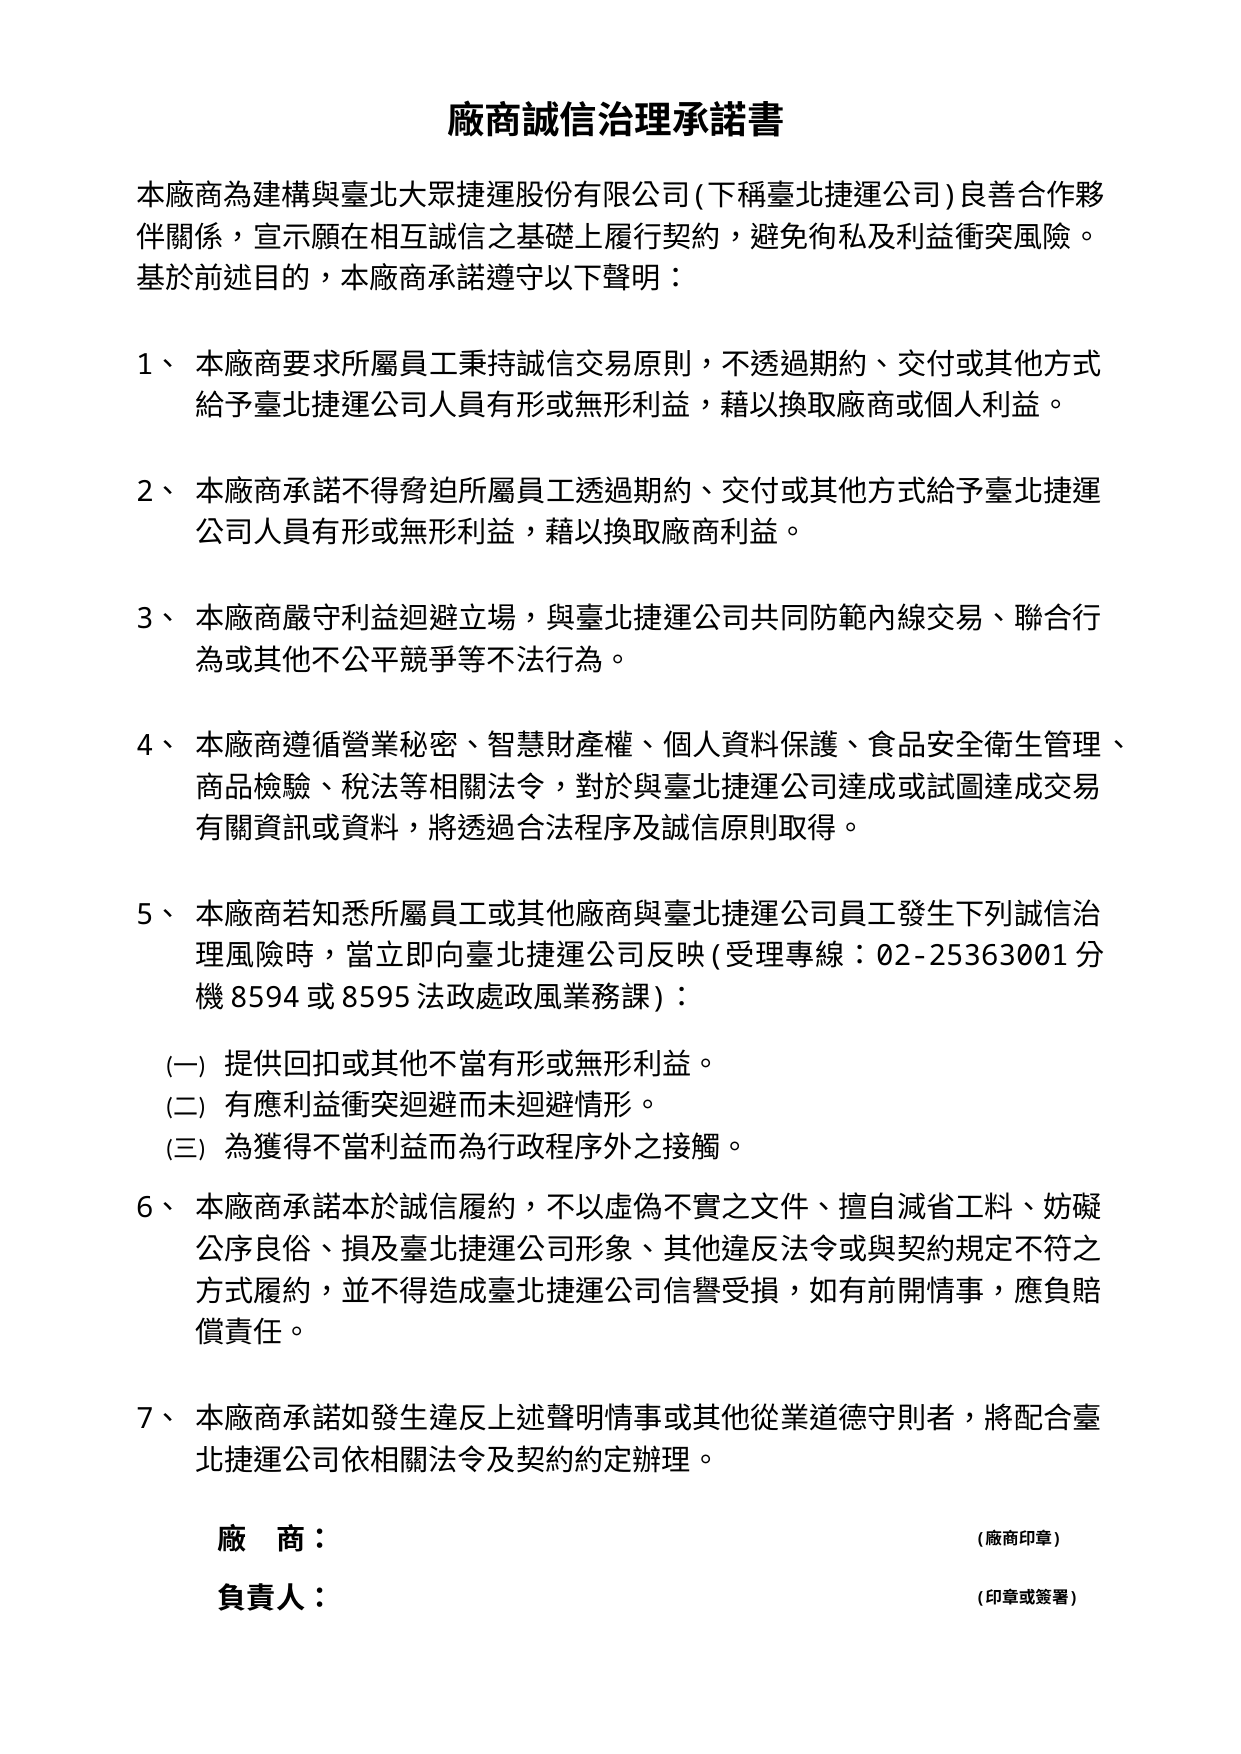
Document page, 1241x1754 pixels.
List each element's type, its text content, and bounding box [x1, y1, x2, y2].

text 廠商誠信治理承諾書 [136, 103, 1096, 141]
list 本廠商若知悉所屬員工或其他廠商與臺北捷運公司員工發生下列誠信治理風險時，當立即向臺北捷運公司反映(受理專線：02-25363001分機8594或8595法政處政風業務課)： [136, 891, 1104, 1016]
list 為獲得不當利益而為行政程序外之接觸。 [165, 1124, 1104, 1166]
list 本廠商承諾如發生違反上述聲明情事或其他從業道德守則者，將配合臺北捷運公司依相關法令及契約約定辦理。 [136, 1395, 1104, 1478]
list 本廠商遵循營業秘密、智慧財產權、個人資料保護、食品安全衛生管理、商品檢驗、稅法等相關法令，對於與臺北捷運公司達成或試圖達成交易有關資訊或資料，將透過合法程序及誠信原則取得。 [136, 722, 1104, 847]
table_cell (印章或簽署) [964, 1563, 1127, 1621]
list 本廠商承諾不得脅迫所屬員工透過期約、交付或其他方式給予臺北捷運公司人員有形或無形利益，藉以換取廠商利益。 [136, 468, 1104, 551]
table_header 廠 商： [206, 1503, 354, 1562]
table_cell [354, 1563, 964, 1621]
text 本廠商為建構與臺北大眾捷運股份有限公司(下稱臺北捷運公司)良善合作夥伴關係，宣示願在相互誠信之基礎上履行契約，避免徇私及利益衝突風險。基於前述目的，本廠商承諾遵守以下聲明： [136, 172, 1104, 297]
table_header (廠商印章) [964, 1503, 1127, 1562]
list 本廠商承諾本於誠信履約，不以虛偽不實之文件、擅自減省工料、妨礙公序良俗、損及臺北捷運公司形象、其他違反法令或與契約規定不符之方式履約，並不得造成臺北捷運公司信譽受損，如有前開情事，應負賠償責任。 [136, 1184, 1104, 1351]
table_header [354, 1503, 964, 1562]
list 提供回扣或其他不當有形或無形利益。 [165, 1041, 1104, 1082]
list 本廠商要求所屬員工秉持誠信交易原則，不透過期約、交付或其他方式給予臺北捷運公司人員有形或無形利益，藉以換取廠商或個人利益。 [136, 341, 1104, 424]
list 本廠商嚴守利益迴避立場，與臺北捷運公司共同防範內線交易、聯合行為或其他不公平競爭等不法行為。 [136, 595, 1104, 678]
list 有應利益衝突迴避而未迴避情形。 [165, 1082, 1104, 1124]
table_cell 負責人： [206, 1563, 354, 1621]
